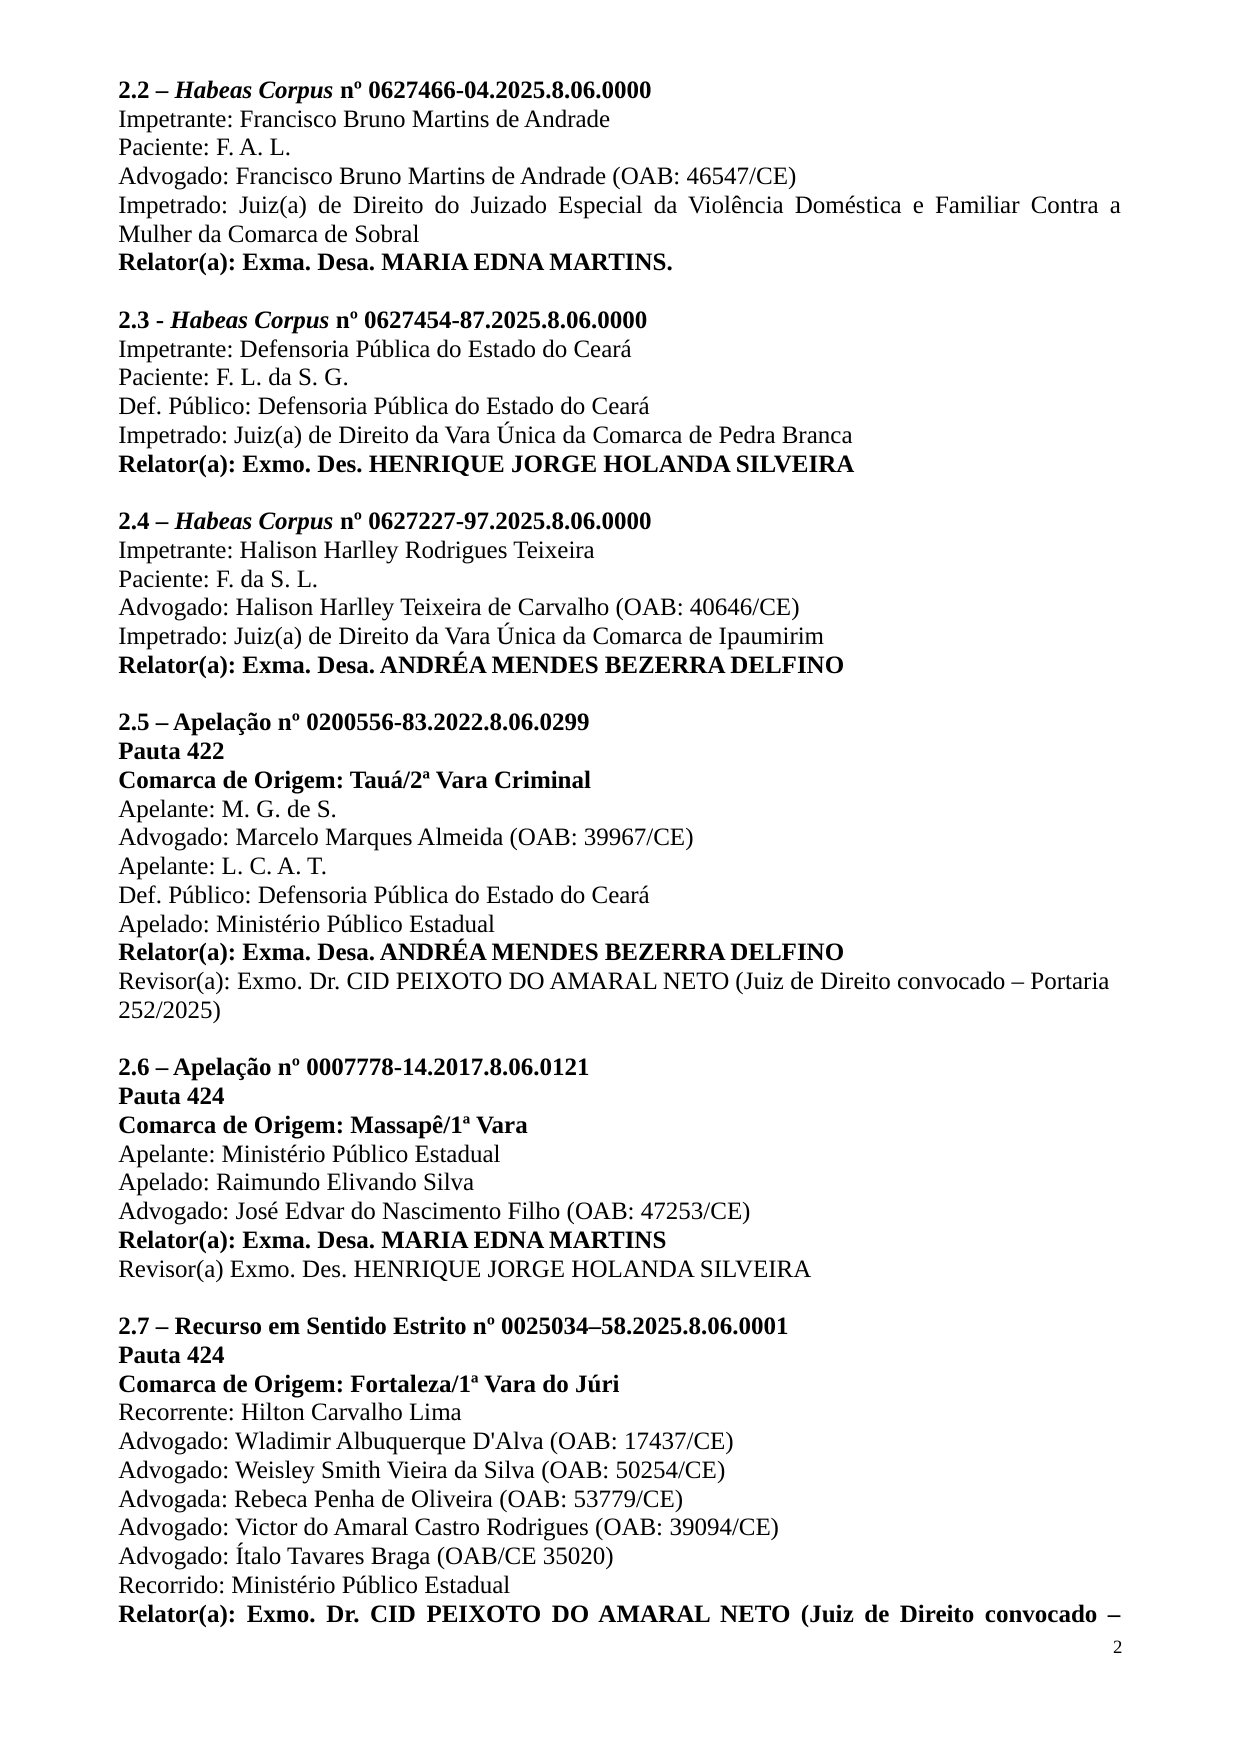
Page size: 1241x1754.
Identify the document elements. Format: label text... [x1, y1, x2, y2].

text Relator(a): Exma. Desa. MARIA EDNA MARTINS [118, 1225, 1122, 1254]
text Apelante: L. C. A. T. [118, 851, 1122, 880]
text Advogado: Wladimir Albuquerque D'Alva (OAB: 17437/CE) [118, 1426, 1122, 1455]
text Advogado: José Edvar do Nascimento Filho (OAB: 47253/CE) [118, 1196, 1122, 1225]
text Apelado: Ministério Público Estadual [118, 909, 1122, 937]
text Recorrente: Hilton Carvalho Lima [118, 1397, 1122, 1426]
text Apelante: M. G. de S. [118, 794, 1122, 822]
text Relator(a): Exma. Desa. ANDRÉA MENDES BEZERRA DELFINO [118, 937, 1122, 966]
text Def. Público: Defensoria Pública do Estado do Ceará [118, 391, 1122, 420]
text Advogado: Marcelo Marques Almeida (OAB: 39967/CE) [118, 822, 1122, 851]
text 2.6 – Apelação nº 0007778-14.2017.8.06.0121 [118, 1052, 1122, 1081]
text Advogado: Victor do Amaral Castro Rodrigues (OAB: 39094/CE) [118, 1512, 1122, 1541]
text Relator(a): Exma. Desa. MARIA EDNA MARTINS. [118, 247, 1122, 276]
text Pauta 424 [118, 1081, 1122, 1110]
text 2.7 – Recurso em Sentido Estrito nº 0025034–58.2025.8.06.0001 [118, 1311, 1122, 1340]
text Impetrado: Juiz(a) de Direito do Juizado Especial da Violência Doméstica e Familiar Contra a Mulher da Comarca de Sobral [118, 190, 1122, 247]
text Apelante: Ministério Público Estadual [118, 1139, 1122, 1167]
text Recorrido: Ministério Público Estadual [118, 1570, 1122, 1599]
text Impetrante: Defensoria Pública do Estado do Ceará [118, 334, 1122, 362]
text Advogado: Francisco Bruno Martins de Andrade (OAB: 46547/CE) [118, 161, 1122, 190]
text Apelado: Raimundo Elivando Silva [118, 1167, 1122, 1196]
text Paciente: F. da S. L. [118, 564, 1122, 592]
text Impetrante: Francisco Bruno Martins de Andrade [118, 104, 1122, 132]
text Advogado: Weisley Smith Vieira da Silva (OAB: 50254/CE) [118, 1455, 1122, 1484]
text Pauta 424 [118, 1340, 1122, 1369]
text Impetrante: Halison Harlley Rodrigues Teixeira [118, 535, 1122, 564]
text Relator(a): Exmo. Dr. CID PEIXOTO DO AMARAL NETO (Juiz de Direito convocado – [118, 1599, 1122, 1627]
text Relator(a): Exmo. Des. HENRIQUE JORGE HOLANDA SILVEIRA [118, 449, 1122, 477]
text Relator(a): Exma. Desa. ANDRÉA MENDES BEZERRA DELFINO [118, 650, 1122, 679]
text 2.3 - Habeas Corpus nº 0627454-87.2025.8.06.0000 [118, 305, 1122, 334]
text Pauta 422 [118, 736, 1122, 765]
text Comarca de Origem: Tauá/2ª Vara Criminal [118, 765, 1122, 794]
text Revisor(a) Exmo. Des. HENRIQUE JORGE HOLANDA SILVEIRA [118, 1254, 1122, 1282]
text 2.5 – Apelação nº 0200556-83.2022.8.06.0299 [118, 707, 1122, 736]
text Revisor(a): Exmo. Dr. CID PEIXOTO DO AMARAL NETO (Juiz de Direito convocado – Portaria 252/2025) [118, 966, 1122, 1024]
text Advogado: Halison Harlley Teixeira de Carvalho (OAB: 40646/CE) [118, 592, 1122, 621]
text Impetrado: Juiz(a) de Direito da Vara Única da Comarca de Pedra Branca [118, 420, 1122, 449]
text Paciente: F. L. da S. G. [118, 362, 1122, 391]
text Advogado: Ítalo Tavares Braga (OAB/CE 35020) [118, 1541, 1122, 1570]
text 2.2 – Habeas Corpus nº 0627466-04.2025.8.06.0000 [118, 75, 1122, 104]
text Comarca de Origem: Fortaleza/1ª Vara do Júri [118, 1369, 1122, 1397]
text Def. Público: Defensoria Pública do Estado do Ceará [118, 880, 1122, 909]
text 2.4 – Habeas Corpus nº 0627227-97.2025.8.06.0000 [118, 506, 1122, 535]
text Comarca de Origem: Massapê/1ª Vara [118, 1110, 1122, 1139]
text Advogada: Rebeca Penha de Oliveira (OAB: 53779/CE) [118, 1484, 1122, 1512]
text Paciente: F. A. L. [118, 132, 1122, 161]
text Impetrado: Juiz(a) de Direito da Vara Única da Comarca de Ipaumirim [118, 621, 1122, 650]
